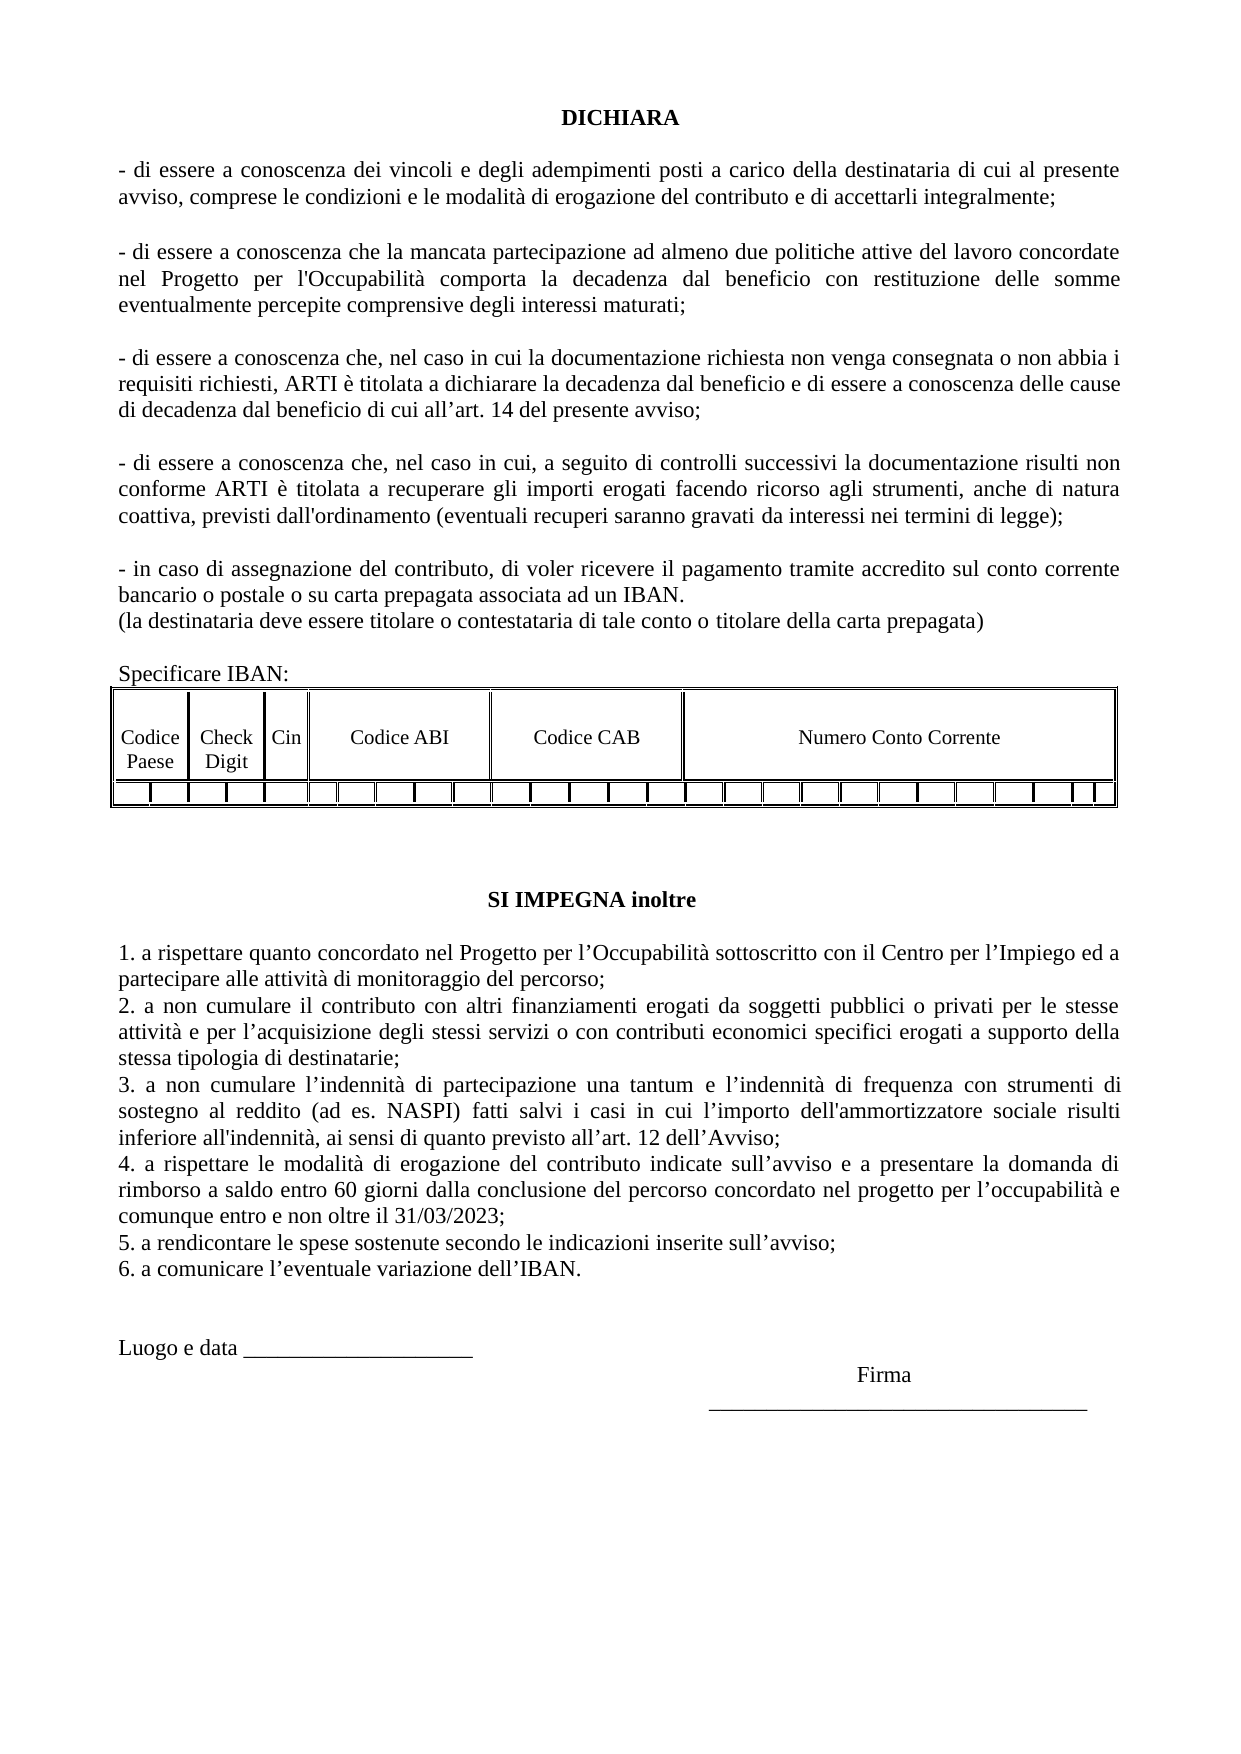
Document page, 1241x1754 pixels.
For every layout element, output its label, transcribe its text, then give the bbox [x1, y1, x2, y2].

table_cell [724, 783, 762, 804]
table_header Cin [264, 690, 309, 779]
table_cell [569, 783, 608, 804]
table_cell [995, 783, 1033, 804]
table_cell [530, 783, 569, 804]
text 5. a rendicontare le spese sostenute secondo le indicazioni inserite sull’avviso; [118, 1229, 1122, 1255]
text 6. a comunicare l’eventuale variazione dell’IBAN. [118, 1255, 1122, 1282]
table_cell [1094, 779, 1115, 804]
text - di essere a conoscenza che la mancata partecipazione ad almeno due politiche attive del lavoro concordate nel Progetto per l'Occupabilità comporta la decadenza dal beneficio con restituzione delle somme eventualmente percepite comprensive degli interessi maturati; [118, 238, 1122, 317]
text Specificare IBAN: [118, 660, 1122, 686]
table_cell [264, 783, 309, 804]
text - di essere a conoscenza dei vincoli e degli adempimenti posti a carico della destinataria di cui al presente avviso, comprese le condizioni e le modalità di erogazione del contributo e di accettarli integralmente; [118, 156, 1122, 209]
table_cell [453, 783, 492, 804]
text SI IMPEGNA inoltre [413, 886, 1122, 913]
table_cell [647, 783, 685, 804]
table_cell [150, 783, 188, 804]
table_cell [414, 781, 453, 804]
table_cell [188, 783, 226, 804]
table_header Check Digit [188, 690, 264, 779]
text DICHIARA [118, 104, 1122, 130]
table_cell [114, 779, 150, 804]
table_cell [338, 783, 376, 804]
text 3. a non cumulare l’indennità di partecipazione una tantum e l’indennità di frequenza con strumenti di sostegno al reddito (ad es. NASPI) fatti salvi i casi in cui l’importo dell'ammortizzatore sociale risulti inferiore all'indennità, ai sensi di quanto previsto all’art. 12 dell’Avviso; [118, 1071, 1122, 1150]
table_cell [492, 783, 530, 804]
text 2. a non cumulare il contributo con altri finanziamenti erogati da soggetti pubblici o privati per le stesse attività e per l’acquisizione degli stessi servizi o con contributi economici specifici erogati a supporto della stessa tipologia di destinatarie; [118, 992, 1122, 1071]
table_cell [376, 783, 414, 804]
text - di essere a conoscenza che, nel caso in cui la documentazione richiesta non venga consegnata o non abbia i requisiti richiesti, ARTI è titolata a dichiarare la decadenza dal beneficio e di essere a conoscenza delle cause di decadenza dal beneficio di cui all’art. 14 del presente avviso; [118, 344, 1122, 423]
table_cell [956, 783, 994, 804]
text Firma [783, 1361, 1122, 1387]
table_cell [608, 783, 647, 804]
table_cell [801, 781, 840, 804]
table_cell [309, 783, 338, 804]
table_cell [1033, 783, 1072, 804]
table_cell [226, 783, 264, 804]
text 1. a rispettare quanto concordato nel Progetto per l’Occupabilità sottoscritto con il Centro per l’Impiego ed a partecipare alle attività di monitoraggio del percorso; [118, 939, 1122, 992]
table_header Codice CAB [491, 688, 683, 779]
table_cell [879, 783, 917, 804]
table_cell [763, 781, 801, 804]
table_cell [1072, 783, 1094, 804]
table_header Codice Paese [114, 690, 188, 779]
table_cell [917, 783, 956, 804]
table_cell [685, 781, 724, 804]
text - di essere a conoscenza che, nel caso in cui, a seguito di controlli successivi la documentazione risulti non conforme ARTI è titolata a recuperare gli importi erogati facendo ricorso agli strumenti, anche di natura coattiva, previsti dall'ordinamento (eventuali recuperi saranno gravati da interessi nei termini di legge); [118, 449, 1122, 528]
text (la destinataria deve essere titolare o contestataria di tale conto o titolare della carta prepagata) [118, 607, 1122, 634]
table_cell [840, 783, 878, 804]
table_header Codice ABI [309, 690, 491, 779]
text 4. a rispettare le modalità di erogazione del contributo indicate sull’avviso e a presentare la domanda di rimborso a saldo entro 60 giorni dalla conclusione del percorso concordato nel progetto per l’occupabilità e comunque entro e non oltre il 31/03/2023; [118, 1150, 1122, 1229]
text Luogo e data ____________________ [118, 1334, 1122, 1361]
table_header Numero Conto Corrente [683, 690, 1114, 779]
text - in caso di assegnazione del contributo, di voler ricevere il pagamento tramite accredito sul conto corrente bancario o postale o su carta prepagata associata ad un IBAN. [118, 554, 1122, 607]
text _________________________________ [636, 1387, 1122, 1413]
